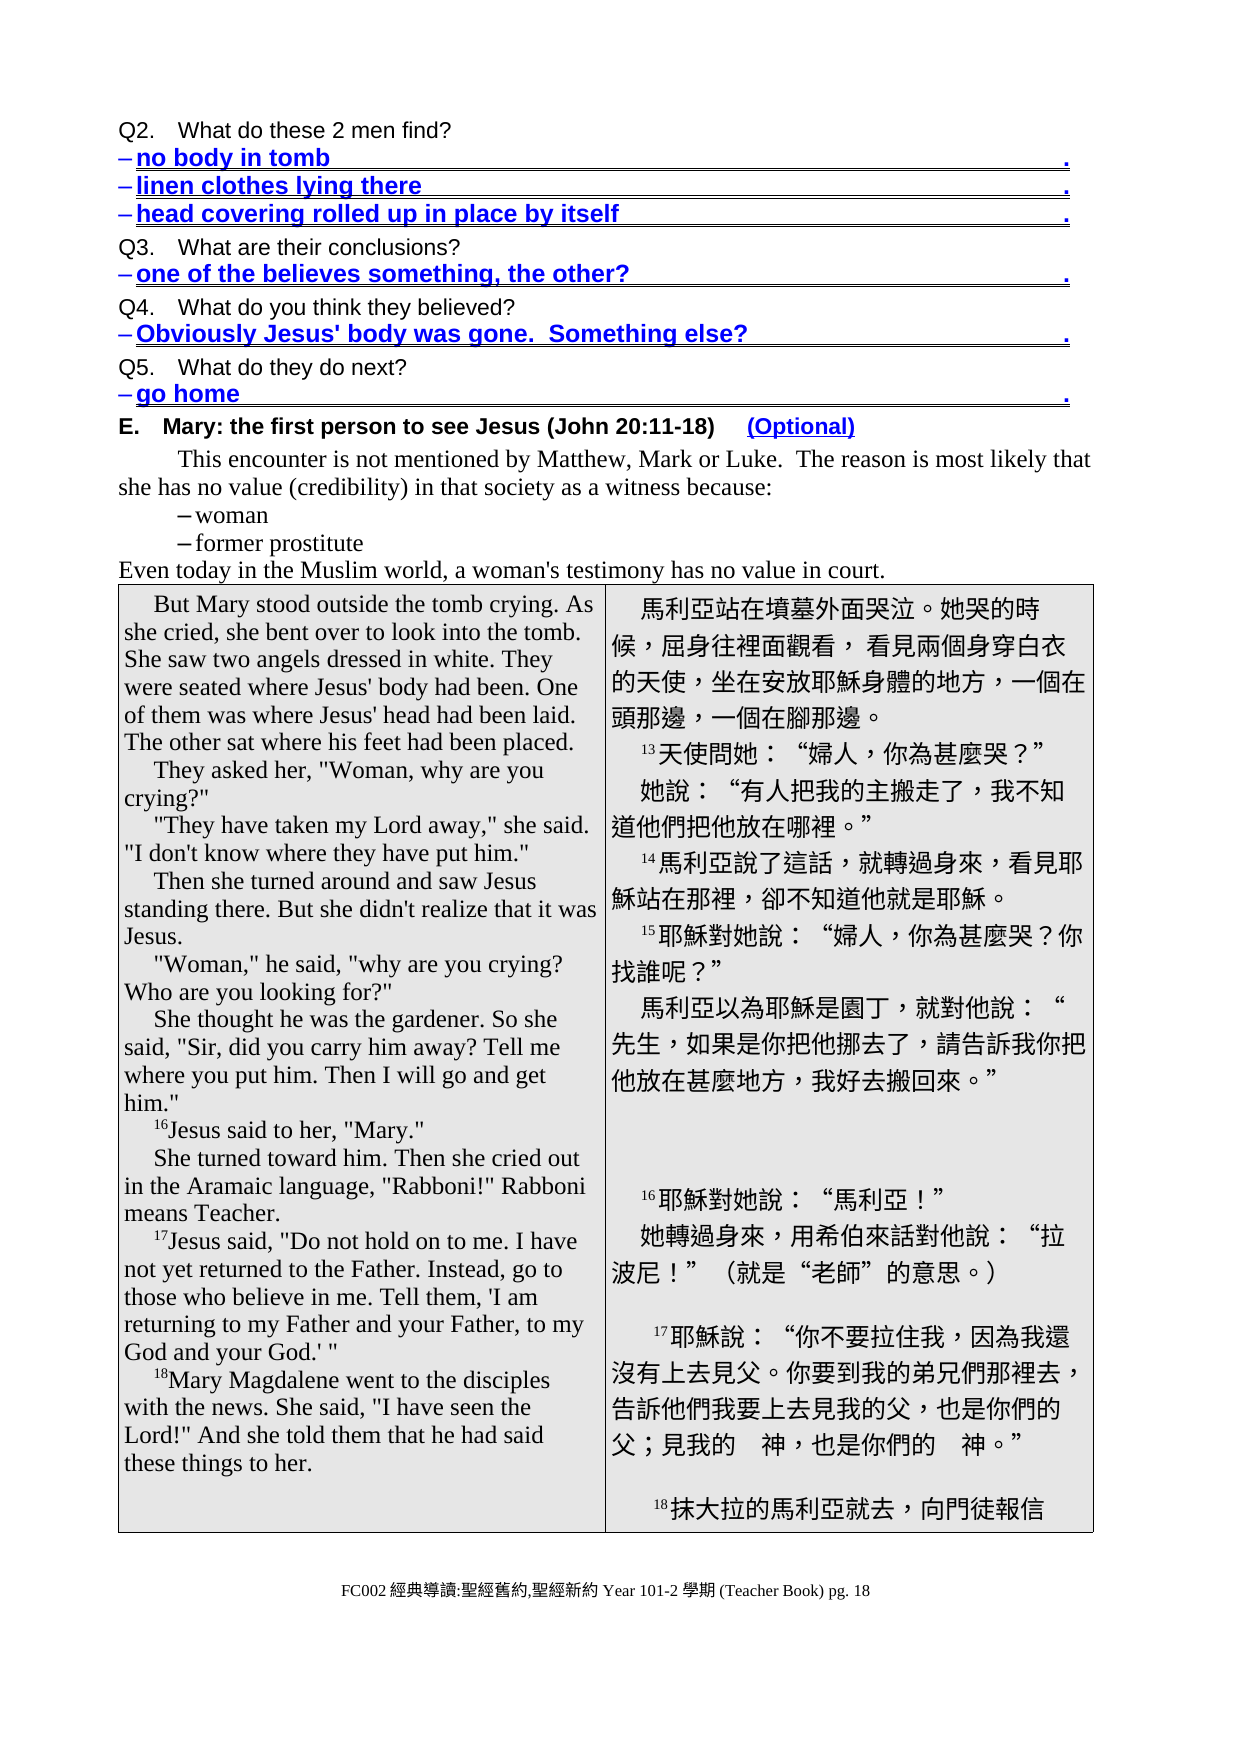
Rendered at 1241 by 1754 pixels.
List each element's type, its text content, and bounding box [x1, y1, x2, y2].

table_header But Mary stood outside the tomb crying. As she cried, she bent over to look into the tomb. She saw two angels dressed in white. They were seated where Jesus' body had been. One of them was where Jesus' head had been laid. The other sat where his feet had been placed. They asked her, "Woman, why are you crying?" "They have taken my Lord away," she said. "I don't know where they have put him." Then she turned around and saw Jesus standing there. But she didn't realize that it was Jesus. "Woman," he said, "why are you crying? Who are you looking for?" She thought he was the gardener. So she said, "Sir, did you carry him away? Tell me where you put him. Then I will go and get him." 16Jesus said to her, "Mary." She turned toward him. Then she cried out in the Aramaic language, "Rabboni!" Rabboni means Teacher. 17Jesus said, "Do not hold on to me. I have not yet returned to the Father. Instead, go to those who believe in me. Tell them, 'I am returning to my Father and your Father, to my God and your God.' " 18Mary Magdalene went to the disciples with the news. She said, "I have seen the Lord!" And she told them that he had said these things to her. [119, 585, 605, 1532]
list Obviously Jesus' body was gone. Something else? . [118, 320, 1093, 348]
list woman [177, 501, 1093, 529]
list former prostitute [177, 529, 1093, 556]
subtitle Mary: the first person to see Jesus (John 20:11-18) (Optional) [118, 414, 1093, 440]
list no body in tomb . [118, 144, 1093, 172]
text Even today in the Muslim world, a woman's testimony has no value in court. [118, 556, 1093, 584]
list go home . [118, 380, 1093, 408]
table_header 馬利亞站在墳墓外面哭泣。她哭的時候，屈身往裡面觀看， 看見兩個身穿白衣的天使，坐在安放耶穌身體的地方，一個在頭那邊，一個在腳那邊。 13天使問她：“婦人，你為甚麼哭？” 她說：“有人把我的主搬走了，我不知道他們把他放在哪裡。” 14馬利亞說了這話，就轉過身來，看見耶穌站在那裡，卻不知道他就是耶穌。 15耶穌對她說：“婦人，你為甚麼哭？你找誰呢？” 馬利亞以為耶穌是園丁，就對他說：“先生，如果是你把他挪去了，請告訴我你把他放在甚麼地方，我好去搬回來。” 16耶穌對她說：“馬利亞！” 她轉過身來，用希伯來話對他說：“拉波尼！”（就是“老師”的意思。） 17耶穌說：“你不要拉住我，因為我還沒有上去見父。你要到我的弟兄們那裡去，告訴他們我要上去見我的父，也是你們的父；見我的 神，也是你們的 神。” 18抹大拉的馬利亞就去，向門徒報信 [606, 585, 1093, 1532]
subtitle What are their conclusions? [118, 234, 1093, 260]
subtitle What do these 2 men find? [118, 118, 1093, 144]
list head covering rolled up in place by itself . [118, 200, 1093, 228]
subtitle What do you think they believed? [118, 294, 1093, 320]
list linen clothes lying there . [118, 172, 1093, 200]
text This encounter is not mentioned by Matthew, Mark or Luke. The reason is most likely that she has no value (credibility) in that society as a witness because: [118, 446, 1093, 501]
subtitle What do they do next? [118, 354, 1093, 380]
list one of the believes something, the other? . [118, 260, 1093, 288]
